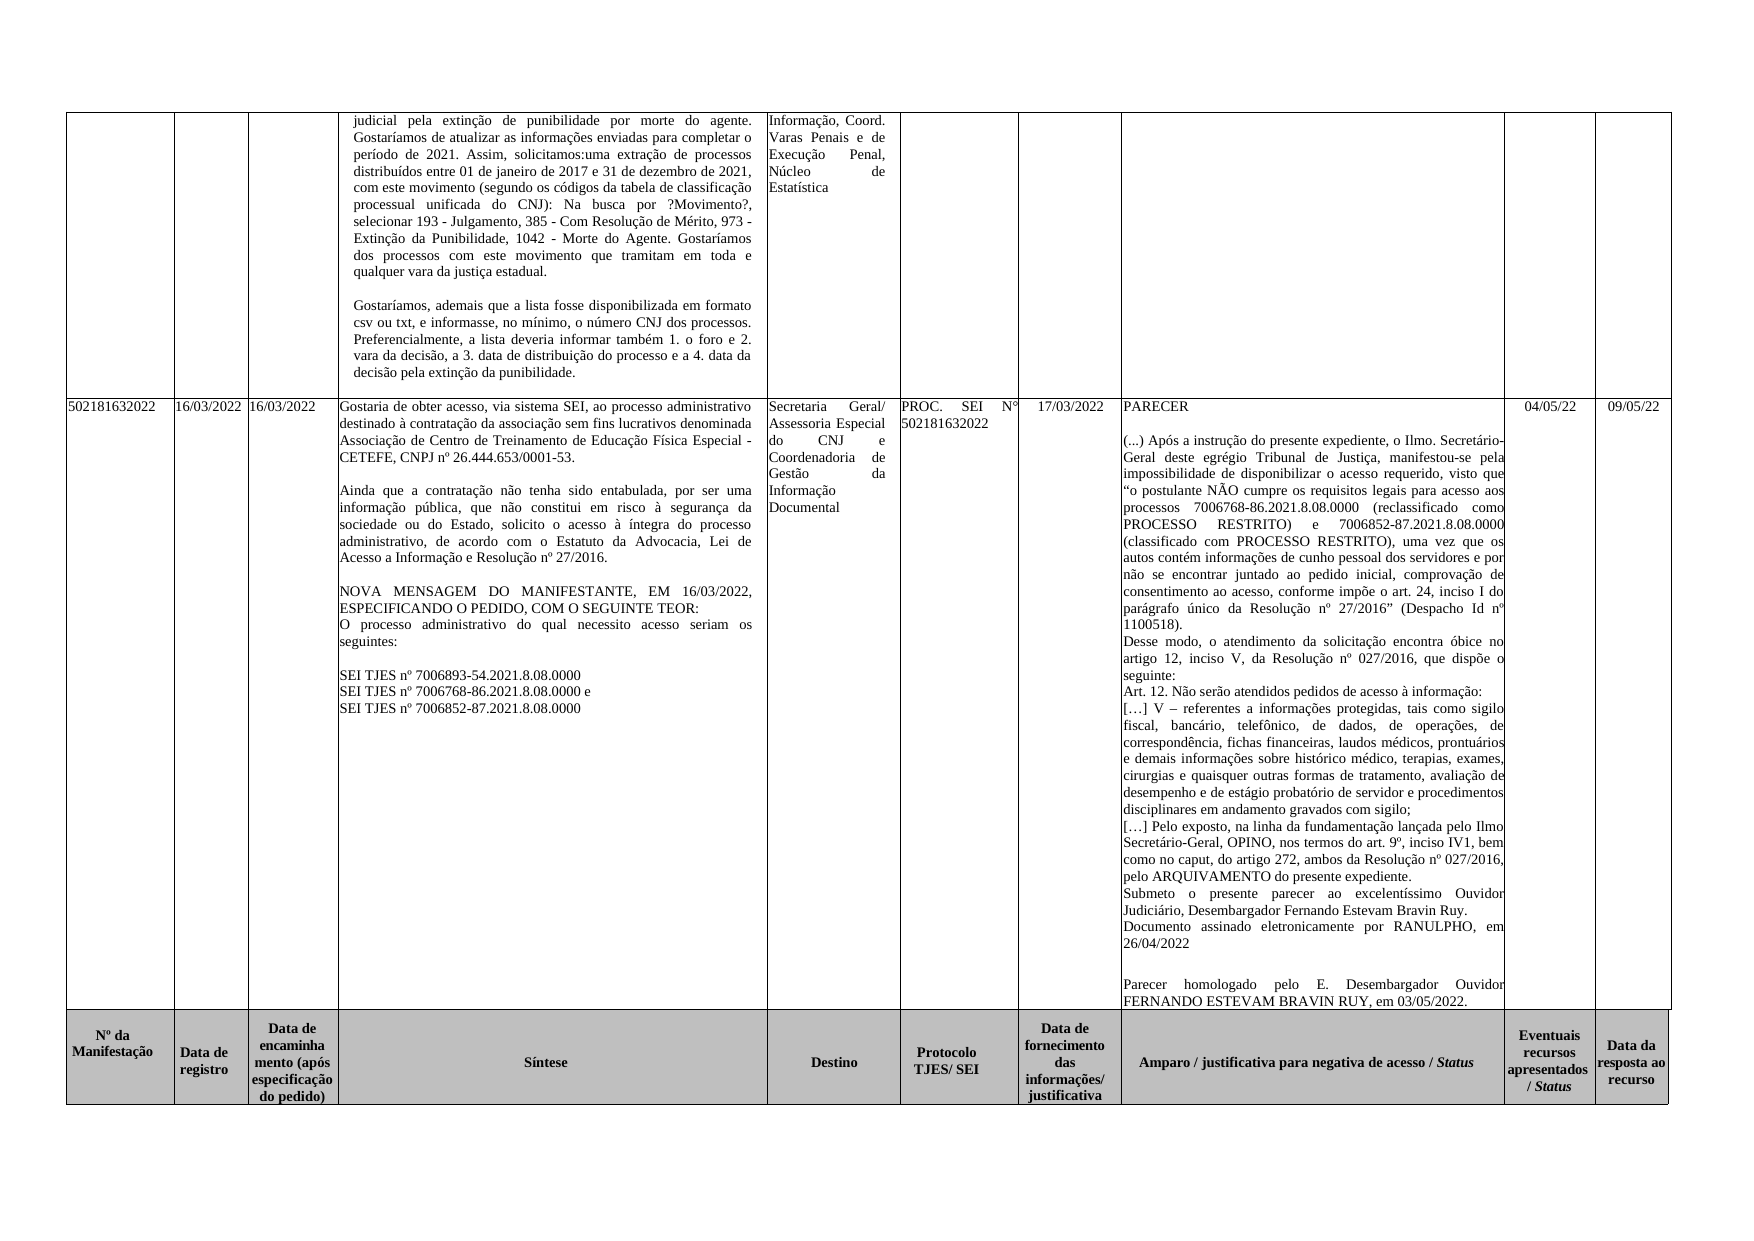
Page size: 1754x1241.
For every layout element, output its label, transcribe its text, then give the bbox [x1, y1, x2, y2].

table_cell Síntese [339, 1010, 767, 1104]
table_cell Gostaria de obter acesso, via sistema SEI, ao processo administrativo destinado à contratação da associação sem fins lucrativos denominada Associação de Centro de Treinamento de Educação Física Especial - CETEFE, CNPJ nº 26.444.653/0001-53. Ainda que a contratação não tenha sido entabulada, por ser uma informação pública, que não constitui em risco à segurança da sociedade ou do Estado, solicito o acesso à íntegra do processo administrativo, de acordo com o Estatuto da Advocacia, Lei de Acesso a Informação e Resolução nº 27/2016. NOVA MENSAGEM DO MANIFESTANTE, EM 16/03/2022, ESPECIFICANDO O PEDIDO, COM O SEGUINTE TEOR: O processo administrativo do qual necessito acesso seriam os seguintes: SEI TJES nº 7006893-54.2021.8.08.0000 SEI TJES nº 7006768-86.2021.8.08.0000 e SEI TJES nº 7006852-87.2021.8.08.0000 [339, 399, 767, 1009]
table_cell Secretaria Geral/ Assessoria Especial do CNJ e Coordenadoria de Gestão da Informação Documental [768, 399, 900, 1009]
table_cell Eventuais recursos apresentados / Status [1505, 1010, 1595, 1104]
table_cell 04/05/22 [1505, 399, 1595, 1009]
table_cell Protocolo TJES/ SEI [901, 1010, 1018, 1104]
table_cell [249, 113, 338, 398]
table_cell Informação, Coord. Varas Penais e de Execução Penal, Núcleo de Estatística [768, 113, 900, 398]
table_cell Data de fornecimento das informações/ justificativa [1019, 1010, 1121, 1104]
table_cell 16/03/2022 [249, 399, 338, 1009]
table_cell Nº da Manifestação [67, 1010, 174, 1104]
table_cell [175, 113, 248, 398]
table_cell - [1596, 113, 1671, 398]
table_cell Amparo / justificativa para negativa de acesso / Status [1122, 1010, 1504, 1104]
table_cell [901, 113, 1018, 398]
table_cell 17/03/2022 [1019, 399, 1121, 1009]
table_cell Data de encaminha mento (após especificação do pedido) [249, 1010, 338, 1104]
table_cell Data da resposta ao recurso [1596, 1010, 1668, 1104]
table_cell [67, 113, 174, 398]
table_cell judicial pela extinção de punibilidade por morte do agente. Gostaríamos de atualizar as informações enviadas para completar o período de 2021. Assim, solicitamos:uma extração de processos distribuídos entre 01 de janeiro de 2017 e 31 de dezembro de 2021, com este movimento (segundo os códigos da tabela de classificação processual unificada do CNJ): Na busca por ?Movimento?, selecionar 193 - Julgamento, 385 - Com Resolução de Mérito, 973 - Extinção da Punibilidade, 1042 - Morte do Agente. Gostaríamos dos processos com este movimento que tramitam em toda e qualquer vara da justiça estadual. Gostaríamos, ademais que a lista fosse disponibilizada em formato csv ou txt, e informasse, no mínimo, o número CNJ dos processos. Preferencialmente, a lista deveria informar também 1. o foro e 2. vara da decisão, a 3. data de distribuição do processo e a 4. data da decisão pela extinção da punibilidade. [339, 113, 767, 398]
table_cell 16/03/2022 [175, 399, 248, 1009]
table_cell 502181632022 [67, 399, 174, 1009]
table_cell [1019, 113, 1121, 398]
table_cell - [1505, 113, 1595, 398]
table_cell Data de registro [175, 1010, 248, 1104]
table_cell - [1122, 113, 1504, 398]
table_cell PROC. SEI N° 502181632022 [901, 399, 1018, 1009]
table_cell 09/05/22 [1596, 399, 1671, 1009]
table_cell Destino [768, 1010, 900, 1104]
table_cell PARECER (...) Após a instrução do presente expediente, o Ilmo. Secretário-Geral deste egrégio Tribunal de Justiça, manifestou-se pela impossibilidade de disponibilizar o acesso requerido, visto que “o postulante NÃO cumpre os requisitos legais para acesso aos processos 7006768-86.2021.8.08.0000 (reclassificado como PROCESSO RESTRITO) e 7006852-87.2021.8.08.0000 (classificado com PROCESSO RESTRITO), uma vez que os autos contém informações de cunho pessoal dos servidores e por não se encontrar juntado ao pedido inicial, comprovação de consentimento ao acesso, conforme impõe o art. 24, inciso I do parágrafo único da Resolução nº 27/2016” (Despacho Id nº 1100518). Desse modo, o atendimento da solicitação encontra óbice no artigo 12, inciso V, da Resolução nº 027/2016, que dispõe o seguinte: Art. 12. Não serão atendidos pedidos de acesso à informação: […] V – referentes a informações protegidas, tais como sigilo fiscal, bancário, telefônico, de dados, de operações, de correspondência, fichas financeiras, laudos médicos, prontuários e demais informações sobre histórico médico, terapias, exames, cirurgias e quaisquer outras formas de tratamento, avaliação de desempenho e de estágio probatório de servidor e procedimentos disciplinares em andamento gravados com sigilo; […] Pelo exposto, na linha da fundamentação lançada pelo Ilmo Secretário-Geral, OPINO, nos termos do art. 9º, inciso IV1, bem como no caput, do artigo 272, ambos da Resolução nº 027/2016, pelo ARQUIVAMENTO do presente expediente. Submeto o presente parecer ao excelentíssimo Ouvidor Judiciário, Desembargador Fernando Estevam Bravin Ruy. Documento assinado eletronicamente por RANULPHO, em 26/04/2022 Parecer homologado pelo E. Desembargador Ouvidor FERNANDO ESTEVAM BRAVIN RUY, em 03/05/2022. [1122, 399, 1504, 1009]
